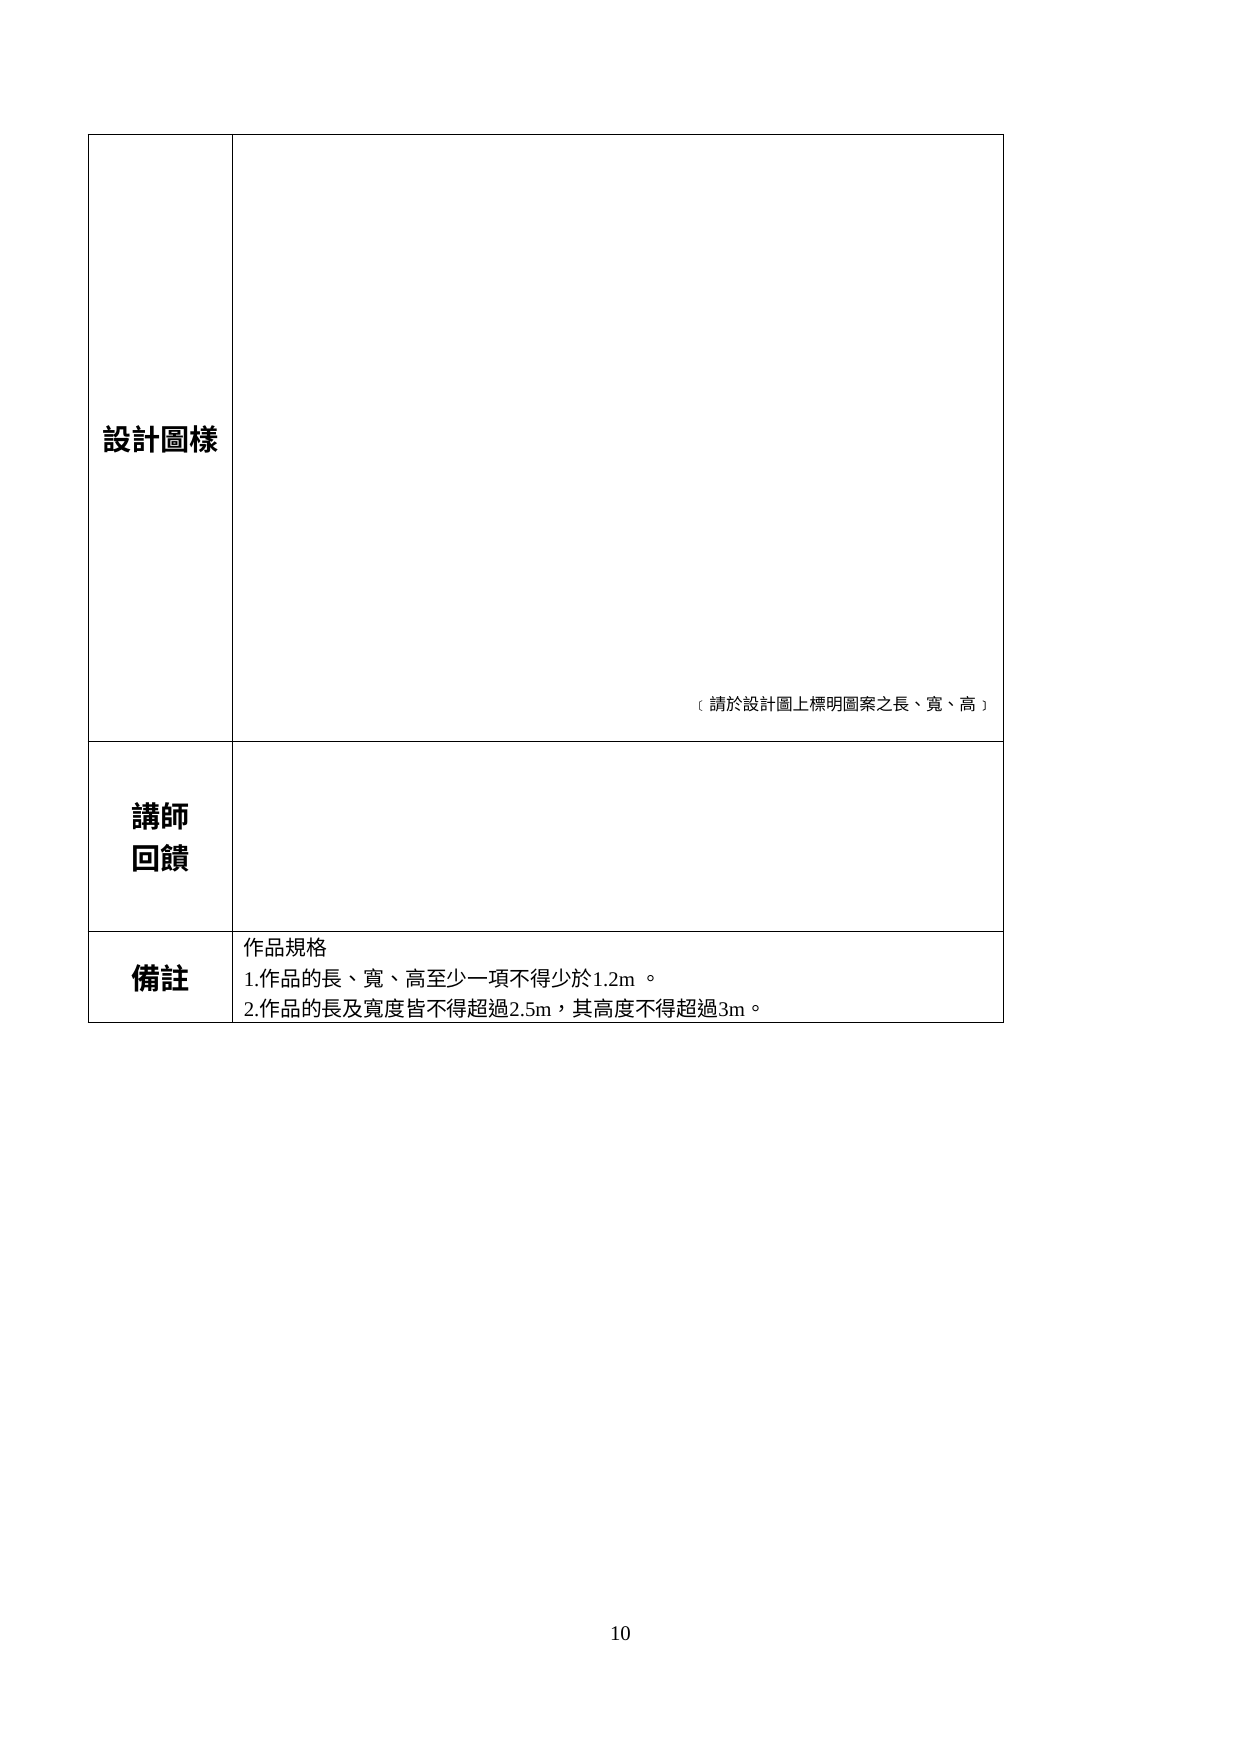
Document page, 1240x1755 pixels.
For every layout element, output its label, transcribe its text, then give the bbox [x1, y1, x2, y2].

table_cell ﹝請於設計圖上標明圖案之長、寬、高﹞ [233, 135, 1003, 741]
table_cell [233, 742, 1003, 931]
table_cell 設計圖樣 [89, 135, 232, 741]
table_cell 作品規格 1.作品的長、寬、高至少一項不得少於1.2m 。 2.作品的長及寬度皆不得超過2.5m，其高度不得超過3m。 [233, 932, 1003, 1022]
table_cell 講師 回饋 [89, 742, 232, 931]
table_cell 備註 [89, 932, 232, 1022]
